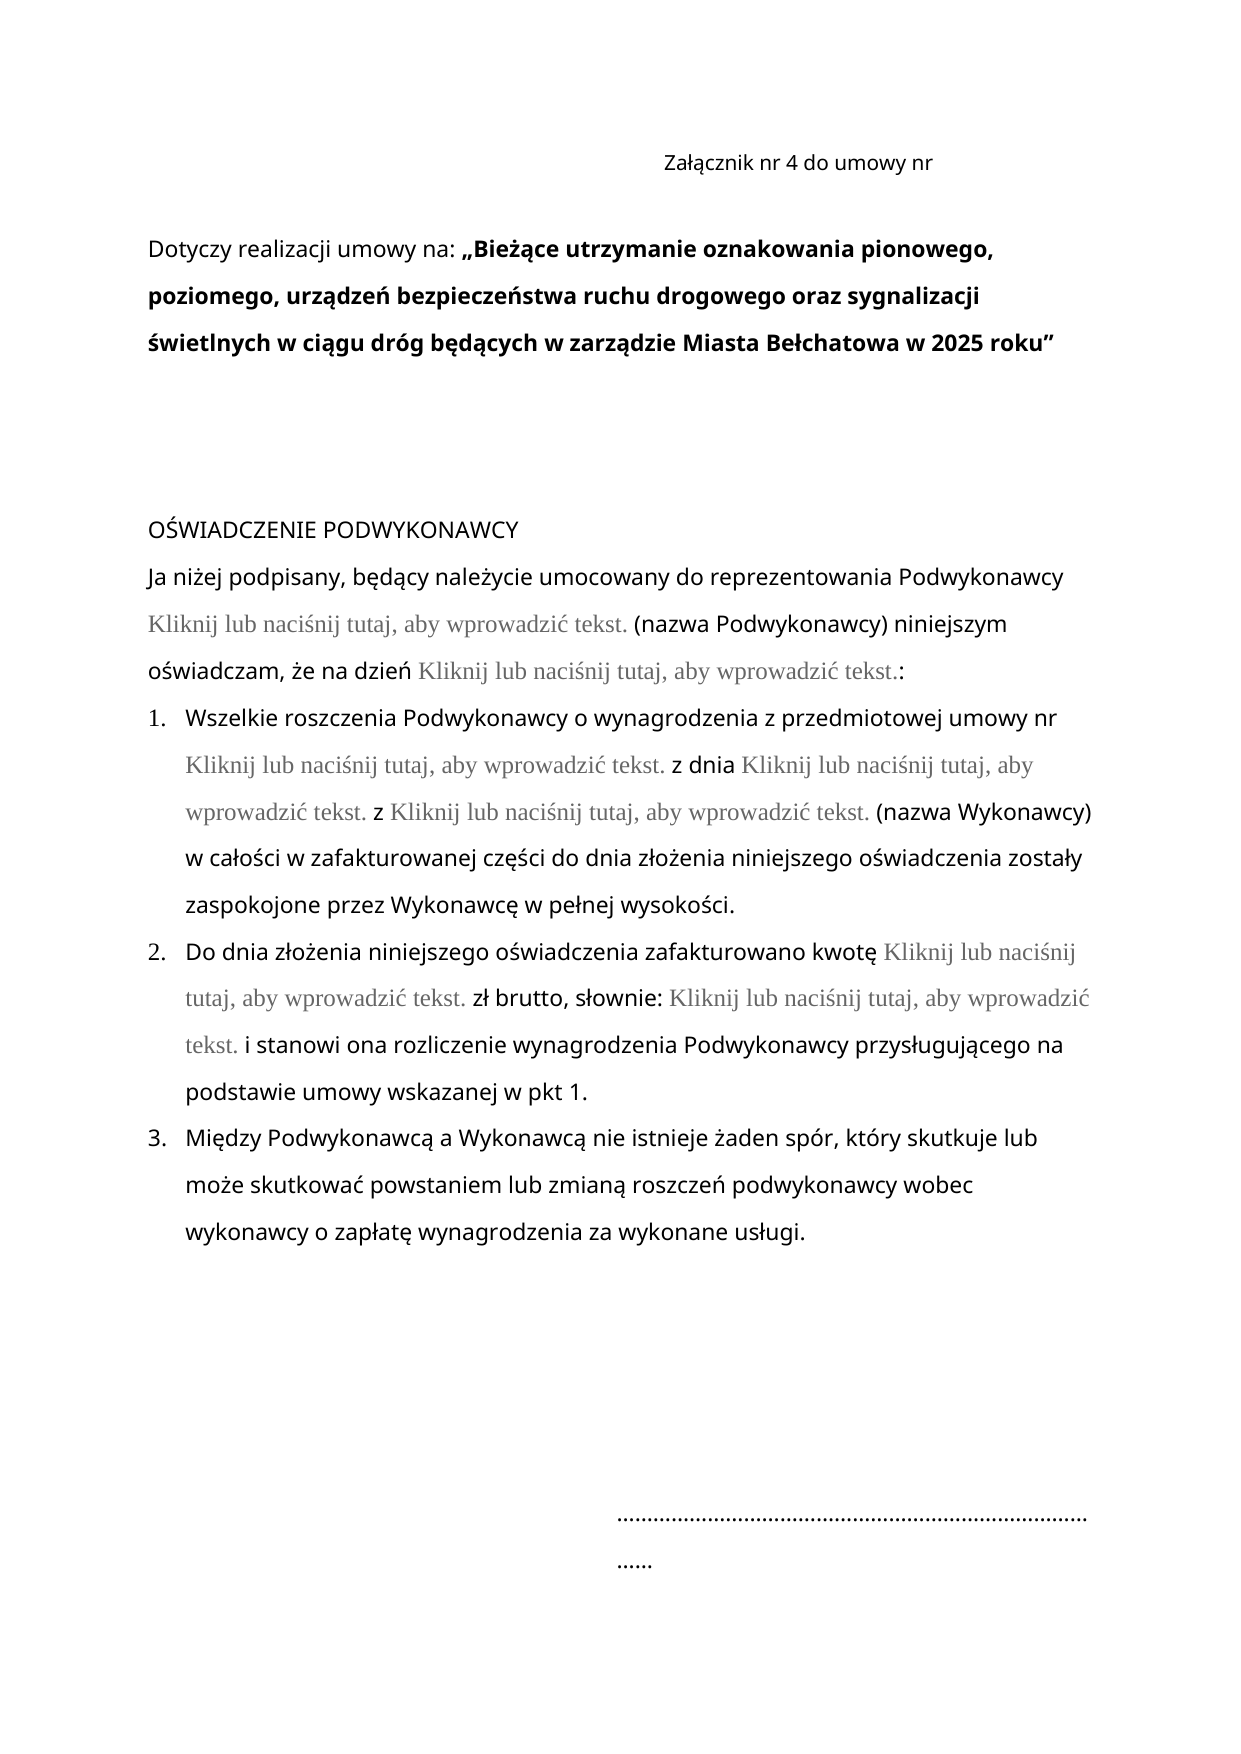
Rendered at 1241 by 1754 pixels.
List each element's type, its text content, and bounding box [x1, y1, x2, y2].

list Między Podwykonawcą a Wykonawcą nie istnieje żaden spór, który skutkuje lub może skutkować powstaniem lub zmianą roszczeń podwykonawcy wobec wykonawcy o zapłatę wynagrodzenia za wykonane usługi. [148, 1122, 1093, 1247]
text Załącznik nr 4 do umowy nr [590, 148, 1093, 176]
text Dotyczy realizacji umowy na: „Bieżące utrzymanie oznakowania pionowego, poziomego, urządzeń bezpieczeństwa ruchu drogowego oraz sygnalizacji świetlnych w ciągu dróg będących w zarządzie Miasta Bełchatowa w 2025 roku” [148, 233, 1093, 358]
text OŚWIADCZENIE PODWYKONAWCY [148, 514, 1093, 545]
list Do dnia złożenia niniejszego oświadczenia zafakturowano kwotę Kliknij lub naciśnij tutaj, aby wprowadzić tekst. zł brutto, słownie: Kliknij lub naciśnij tutaj, aby wprowadzić tekst. i stanowi ona rozliczenie wynagrodzenia Podwykonawcy przysługującego na podstawie umowy wskazanej w pkt 1. [148, 936, 1093, 1107]
text ………………………………………………………………………… [616, 1497, 1093, 1575]
list Wszelkie roszczenia Podwykonawcy o wynagrodzenia z przedmiotowej umowy nr Kliknij lub naciśnij tutaj, aby wprowadzić tekst. z dnia Kliknij lub naciśnij tutaj, aby wprowadzić tekst. z Kliknij lub naciśnij tutaj, aby wprowadzić tekst. (nazwa Wykonawcy) w całości w zafakturowanej części do dnia złożenia niniejszego oświadczenia zostały zaspokojone przez Wykonawcę w pełnej wysokości. [148, 702, 1093, 920]
text Ja niżej podpisany, będący należycie umocowany do reprezentowania Podwykonawcy Kliknij lub naciśnij tutaj, aby wprowadzić tekst. (nazwa Podwykonawcy) niniejszym oświadczam, że na dzień Kliknij lub naciśnij tutaj, aby wprowadzić tekst.: [148, 561, 1093, 686]
